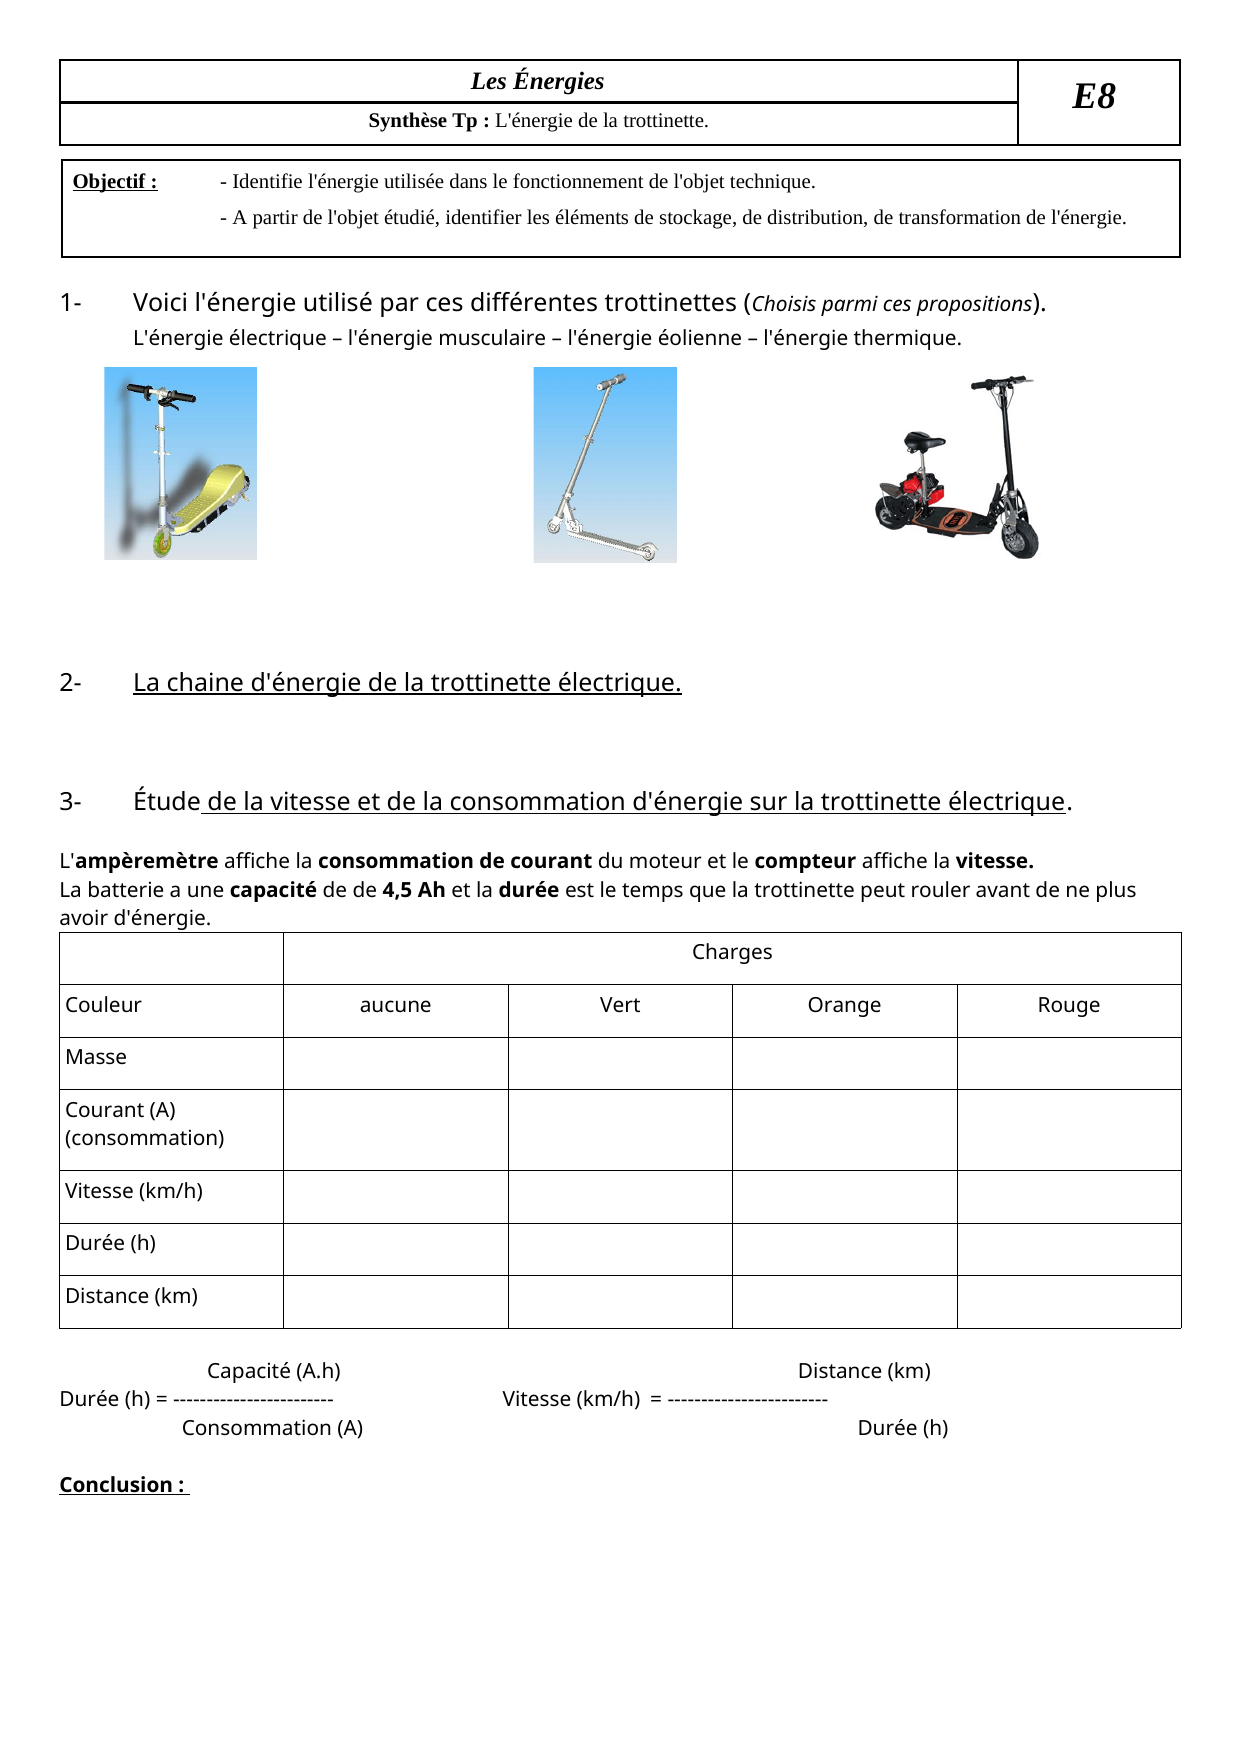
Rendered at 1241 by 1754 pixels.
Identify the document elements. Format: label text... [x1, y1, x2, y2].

picture [826, 371, 1086, 559]
text Conclusion : [59, 1470, 1181, 1498]
table_cell Masse [60, 1038, 283, 1089]
table_cell [733, 1090, 957, 1170]
table_cell [733, 1171, 957, 1222]
table_header Charges [284, 933, 1181, 984]
table_cell [509, 1038, 732, 1089]
table_cell [958, 1224, 1181, 1275]
text La batterie a une capacité de de 4,5 Ah et la durée est le temps que la trottinette peut rouler avant de ne plus avoir d'énergie. [59, 875, 1181, 932]
text Consommation (A) Durée (h) [59, 1413, 1181, 1441]
table_cell Vert [509, 985, 732, 1037]
text Durée (h) = ------------------------ Vitesse (km/h) = ------------------------ [59, 1384, 1181, 1413]
table_cell Courant (A) (consommation) [60, 1090, 283, 1170]
table_cell Durée (h) [60, 1224, 283, 1275]
table_cell [509, 1171, 732, 1222]
table_cell [284, 1171, 508, 1222]
table_cell aucune [284, 985, 508, 1037]
text - A partir de l'objet étudié, identifier les éléments de stockage, de distribution, de transformation de l'énergie. [72, 206, 1170, 229]
text 1- Voici l'énergie utilisé par ces différentes trottinettes (Choisis parmi ces propositions). [59, 284, 1181, 318]
table_cell Vitesse (km/h) [60, 1171, 283, 1222]
picture [104, 367, 257, 560]
table_header [60, 933, 283, 984]
text 2- La chaine d'énergie de la trottinette électrique. [59, 664, 1181, 698]
table_cell [509, 1224, 732, 1275]
table_cell Couleur [60, 985, 283, 1037]
table_cell Distance (km) [60, 1276, 283, 1327]
table_cell Rouge [958, 985, 1181, 1037]
table_cell [284, 1224, 508, 1275]
text Capacité (A.h) Distance (km) [59, 1356, 1181, 1384]
table_cell [733, 1038, 957, 1089]
table_cell [284, 1038, 508, 1089]
text L'énergie électrique – l'énergie musculaire – l'énergie éolienne – l'énergie thermique. [59, 318, 1181, 352]
text L'ampèremètre affiche la consommation de courant du moteur et le compteur affiche la vitesse. [59, 846, 1181, 875]
picture [533, 367, 677, 563]
table_cell [509, 1090, 732, 1170]
table_cell Orange [733, 985, 957, 1037]
table_cell Synthèse Tp : L'énergie de la trottinette. [61, 104, 1017, 144]
text Objectif : - Identifie l'énergie utilisée dans le fonctionnement de l'objet technique. [72, 170, 1170, 193]
table_cell [509, 1276, 732, 1327]
table_cell [733, 1276, 957, 1327]
table_cell [958, 1090, 1181, 1170]
table_cell [958, 1171, 1181, 1222]
table_cell [284, 1276, 508, 1327]
table_cell [733, 1224, 957, 1275]
table_cell [958, 1276, 1181, 1327]
text 3- Étude de la vitesse et de la consommation d'énergie sur la trottinette électrique. [59, 784, 1181, 818]
table_cell [958, 1038, 1181, 1089]
table_header E8 [1019, 61, 1179, 144]
table_cell [284, 1090, 508, 1170]
table_header Les Énergies [61, 61, 1017, 101]
